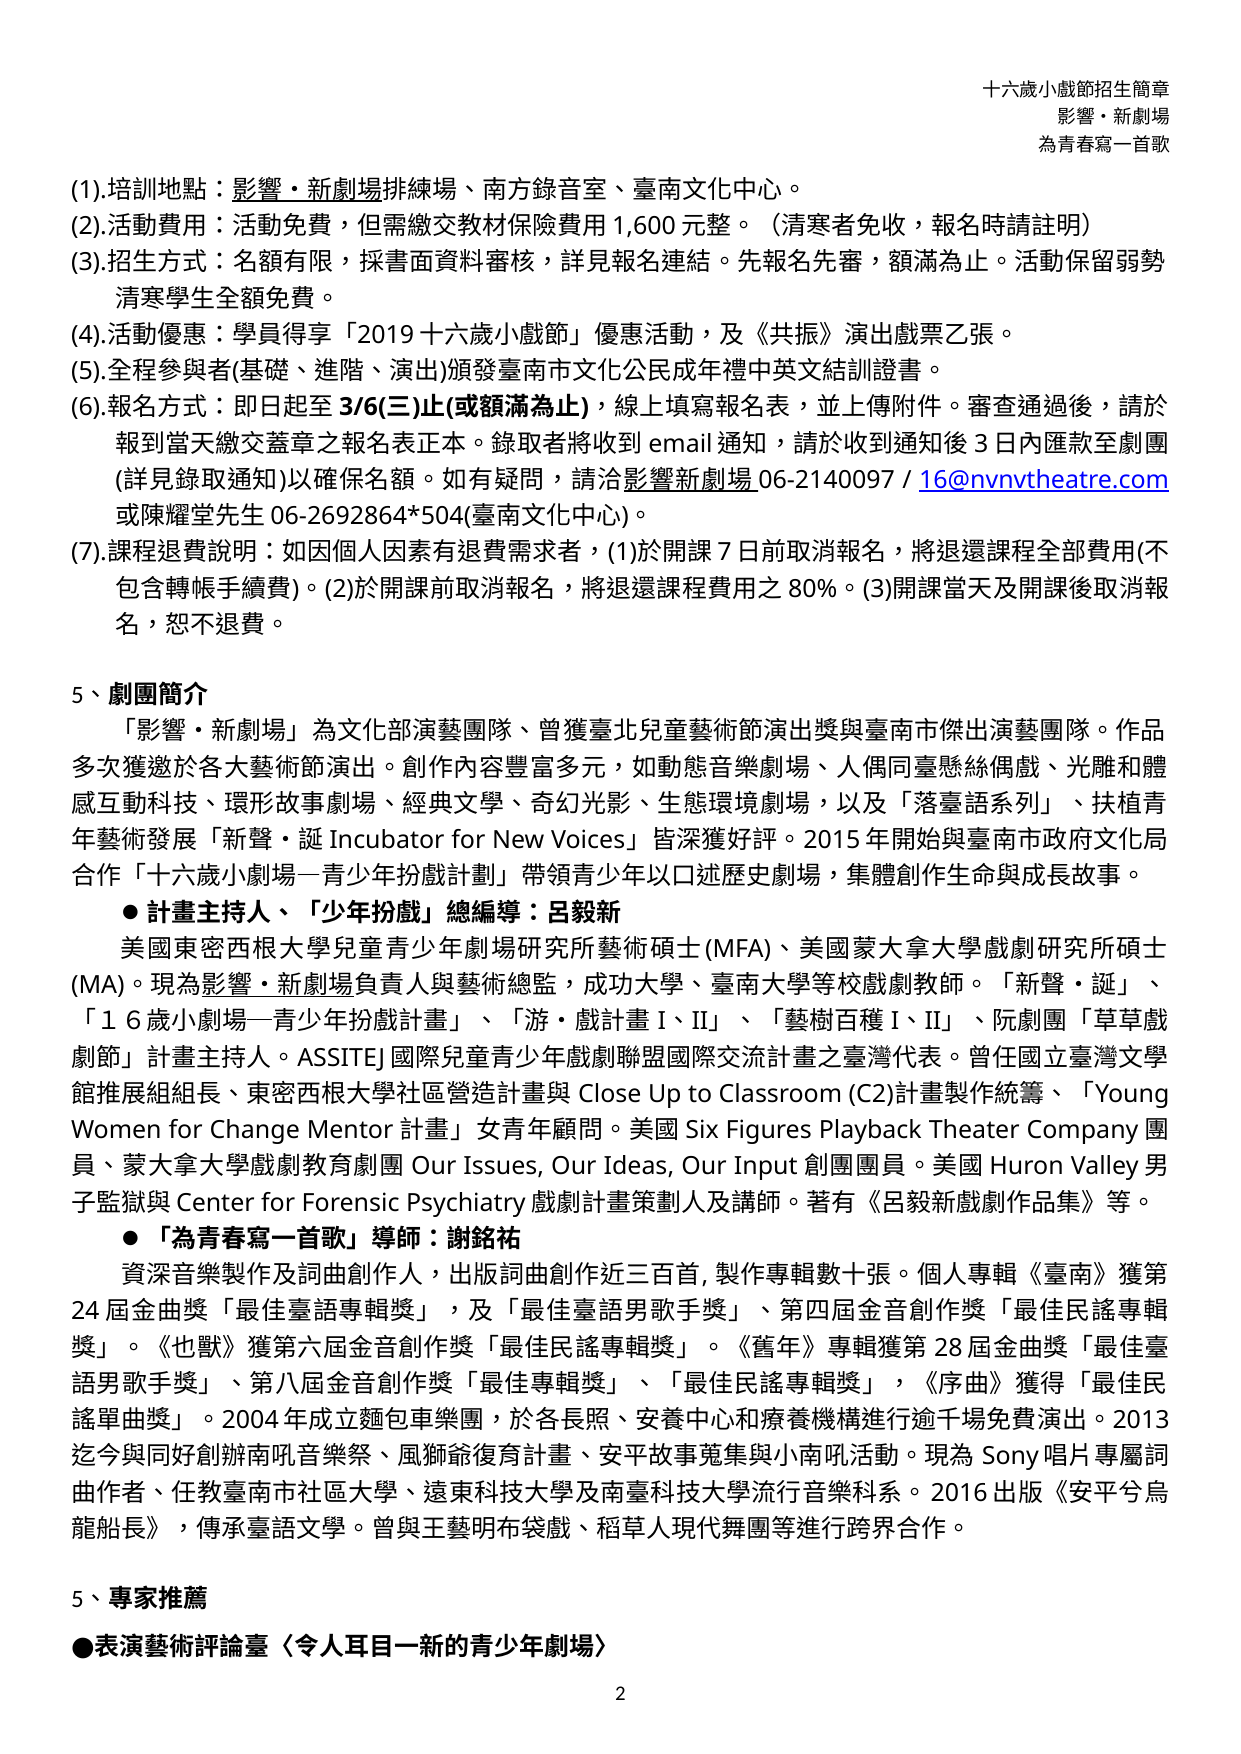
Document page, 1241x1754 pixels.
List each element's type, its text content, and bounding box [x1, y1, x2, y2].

list 全程參與者(基礎、進階、演出)頒發臺南市文化公民成年禮中英文結訓證書。 [71, 351, 1169, 387]
list 「為青春寫一首歌」導師：謝銘祐 [121, 1218, 1169, 1254]
list 培訓地點：影響‧新劇場排練場、南方錄音室、臺南文化中心。 [71, 169, 1169, 206]
list 招生方式：名額有限，採書面資料審核，詳見報名連結。先報名先審，額滿為止。活動保留弱勢清寒學生全額免費。 [71, 242, 1169, 314]
list 表演藝術評論臺〈令人耳目一新的青少年劇場〉 [71, 1615, 1169, 1670]
text 「影響‧新劇場」為文化部演藝團隊、曾獲臺北兒童藝術節演出獎與臺南市傑出演藝團隊。作品多次獲邀於各大藝術節演出。創作內容豐富多元，如動態音樂劇場、人偶同臺懸絲偶戲、光雕和體感互動科技、環形故事劇場、經典文學、奇幻光影、生態環境劇場，以及「落臺語系列」、扶植青年藝術發展「新聲‧誕Incubator for New Voices」皆深獲好評。2015年開始與臺南市政府文化局合作「十六歲小劇場—青少年扮戲計劃」帶領青少年以口述歷史劇場，集體創作生命與成長故事。 [71, 711, 1169, 892]
list 劇團簡介 [71, 674, 1169, 711]
list 活動優惠：學員得享「2019十六歲小戲節」優惠活動，及《共振》演出戲票乙張。 [71, 314, 1169, 351]
list 計畫主持人、「少年扮戲」總編導：呂毅新 [121, 892, 1169, 928]
list 報名方式：即日起至3/6(三)止(或額滿為止)，線上填寫報名表，並上傳附件。審查通過後，請於報到當天繳交蓋章之報名表正本。錄取者將收到email通知，請於收到通知後3日內匯款至劇團(詳見錄取通知)以確保名額。如有疑問，請洽影響新劇場06-2140097 / 16@nvnvtheatre.com 或陳耀堂先生06-2692864*504(臺南文化中心)。 [71, 387, 1169, 532]
list 專家推薦 [71, 1579, 1169, 1615]
list 課程退費說明：如因個人因素有退費需求者，(1)於開課7日前取消報名，將退還課程全部費用(不包含轉帳手續費)。(2)於開課前取消報名，將退還課程費用之80%。(3)開課當天及開課後取消報名，恕不退費。 [71, 532, 1169, 641]
text 資深音樂製作及詞曲創作人，出版詞曲創作近三百首, 製作專輯數十張。個人專輯《臺南》獲第24屆金曲獎「最佳臺語專輯獎」，及「最佳臺語男歌手獎」、第四屆金音創作獎「最佳民謠專輯獎」。《也獸》獲第六屆金音創作獎「最佳民謠專輯獎」。《舊年》專輯獲第28屆金曲獎「最佳臺語男歌手獎」、第八屆金音創作獎「最佳專輯獎」、「最佳民謠專輯獎」，《序曲》獲得「最佳民謠單曲獎」。2004年成立麵包車樂團，於各長照、安養中心和療養機構進行逾千場免費演出。2013迄今與同好創辦南吼音樂祭、風獅爺復育計畫、安平故事蒐集與小南吼活動。現為Sony唱片專屬詞曲作者、任教臺南市社區大學、遠東科技大學及南臺科技大學流行音樂科系。2016出版《安平兮烏龍船長》，傳承臺語文學。曾與王藝明布袋戲、稻草人現代舞團等進行跨界合作。 [71, 1254, 1169, 1544]
list 活動費用：活動免費，但需繳交教材保險費用1,600元整。（清寒者免收，報名時請註明） [71, 206, 1169, 242]
text 美國東密西根大學兒童青少年劇場研究所藝術碩士(MFA)、美國蒙大拿大學戲劇研究所碩士(MA)。現為影響‧新劇場負責人與藝術總監，成功大學、臺南大學等校戲劇教師。「新聲‧誕」、「１６歲小劇場─青少年扮戲計畫」、「游‧戲計畫I、II」、「藝樹百穫I、II」、阮劇團「草草戲劇節」計畫主持人。ASSITEJ國際兒童青少年戲劇聯盟國際交流計畫之臺灣代表。曾任國立臺灣文學館推展組組長、東密西根大學社區營造計畫與Close Up to Classroom (C2)計畫製作統籌、「Young Women for Change Mentor計畫」女青年顧問。美國Six Figures Playback Theater Company團員、蒙大拿大學戲劇教育劇團Our Issues, Our Ideas, Our Input創團團員。美國Huron Valley男子監獄與Center for Forensic Psychiatry戲劇計畫策劃人及講師。著有《呂毅新戲劇作品集》等。 [71, 928, 1169, 1218]
